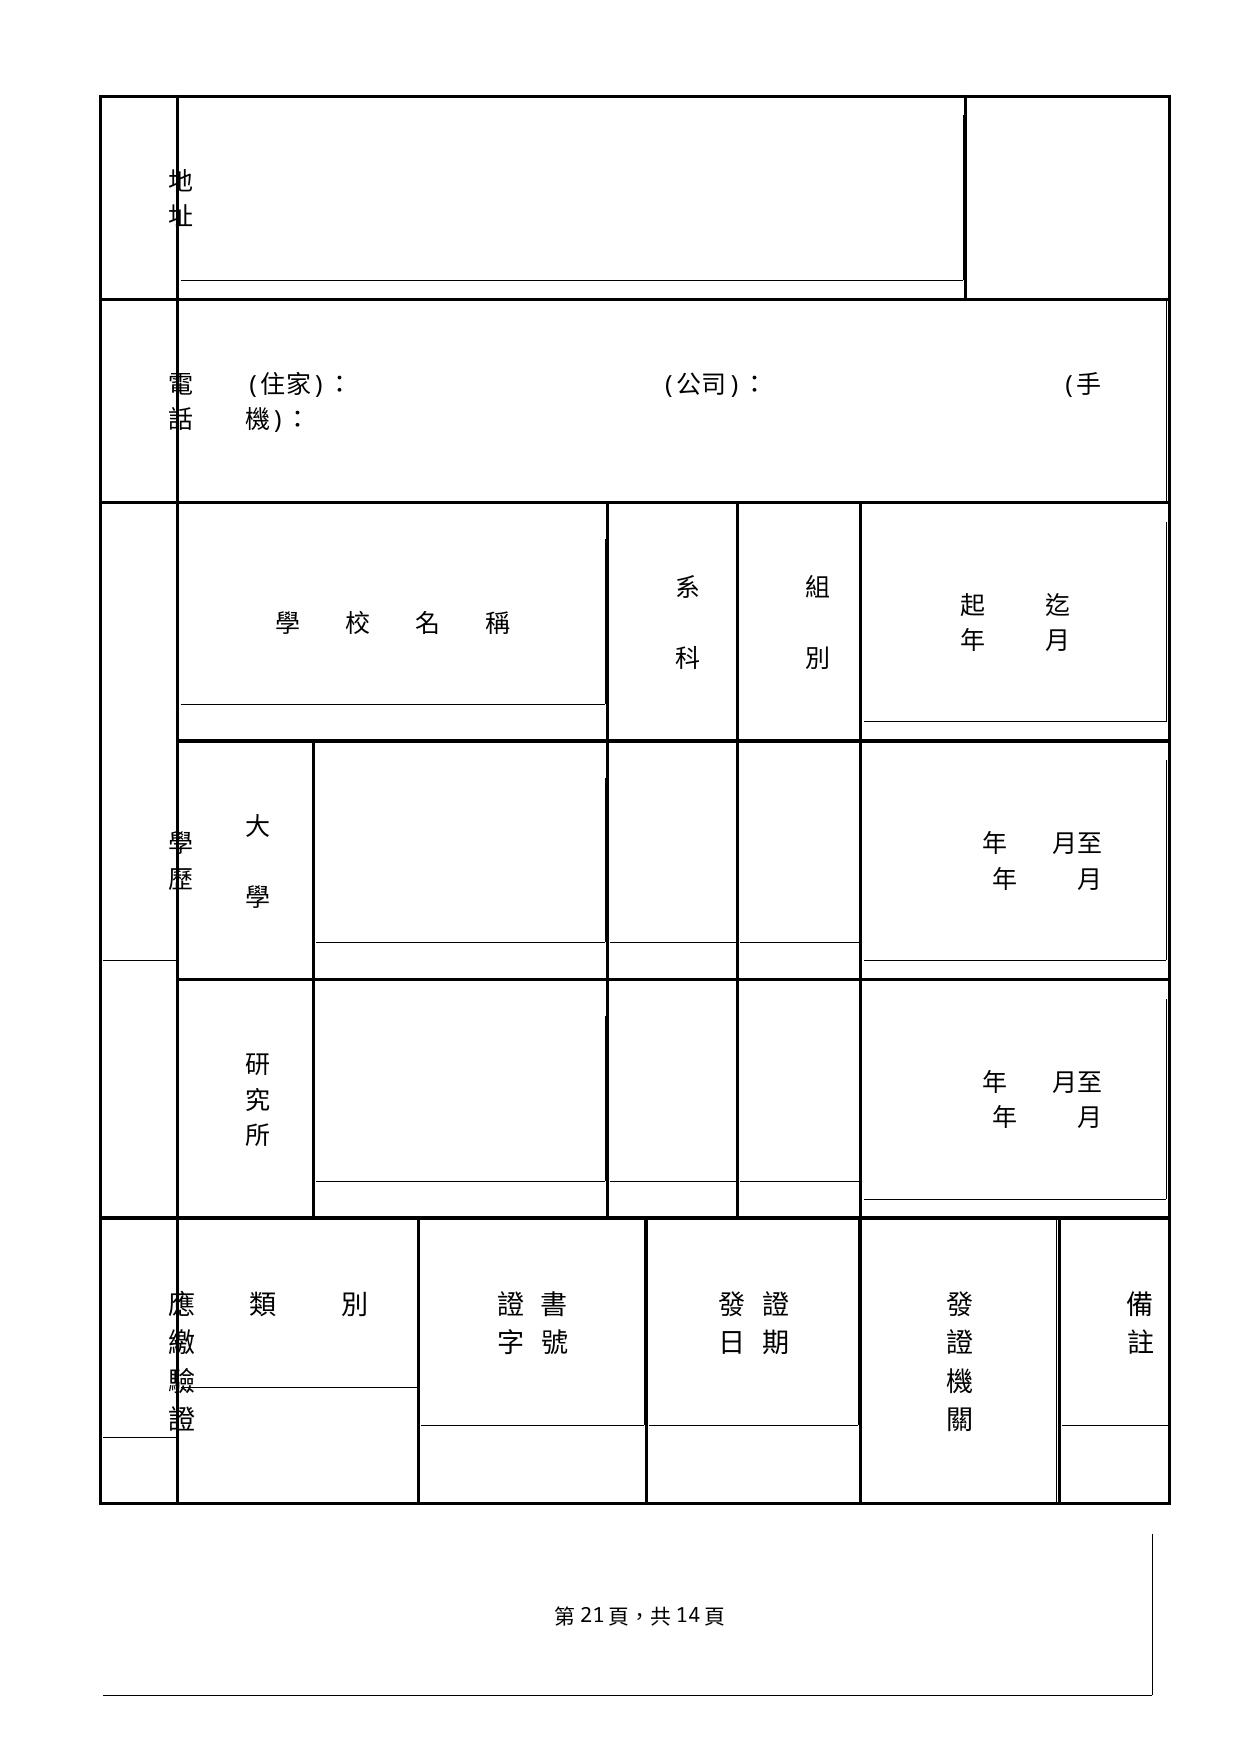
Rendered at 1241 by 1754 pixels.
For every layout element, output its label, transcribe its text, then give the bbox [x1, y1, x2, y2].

table_cell 備註 [1061, 1220, 1168, 1502]
table_cell 類 別 [179, 1220, 417, 1391]
table_cell 組 別 [739, 504, 859, 739]
table_cell 發 證 日 期 [648, 1220, 859, 1502]
table_cell 起 迄 年 月 [862, 504, 1168, 739]
table_cell 證 書 字 號 [420, 1220, 645, 1502]
table_cell 類 別 [179, 1388, 417, 1502]
table_cell 地址 [102, 98, 176, 298]
table_cell [609, 981, 736, 1216]
table_cell 發 證 機 關 [862, 1220, 1056, 1502]
table_cell 學 歷 [102, 504, 176, 1216]
table_cell 系 科 [609, 504, 736, 739]
table_cell [315, 743, 606, 978]
table_cell 大 學 [179, 743, 312, 978]
table_cell 研究所 [179, 981, 312, 1216]
table_cell [739, 981, 859, 1216]
table_cell 年 月至 年 月 [862, 981, 1168, 1216]
table_cell [315, 981, 606, 1216]
table_cell 學 校 名 稱 [179, 504, 606, 739]
table_cell 年 月至 年 月 [862, 743, 1168, 978]
table_header [967, 98, 1168, 298]
table_cell [179, 98, 964, 298]
table_cell [609, 743, 736, 978]
table_cell 應 繳 驗 證 件 [102, 1220, 176, 1502]
table_cell 電話 [102, 301, 176, 501]
table_cell (住家)： (公司)： (手機)： [179, 301, 1166, 501]
table_cell [739, 743, 859, 978]
